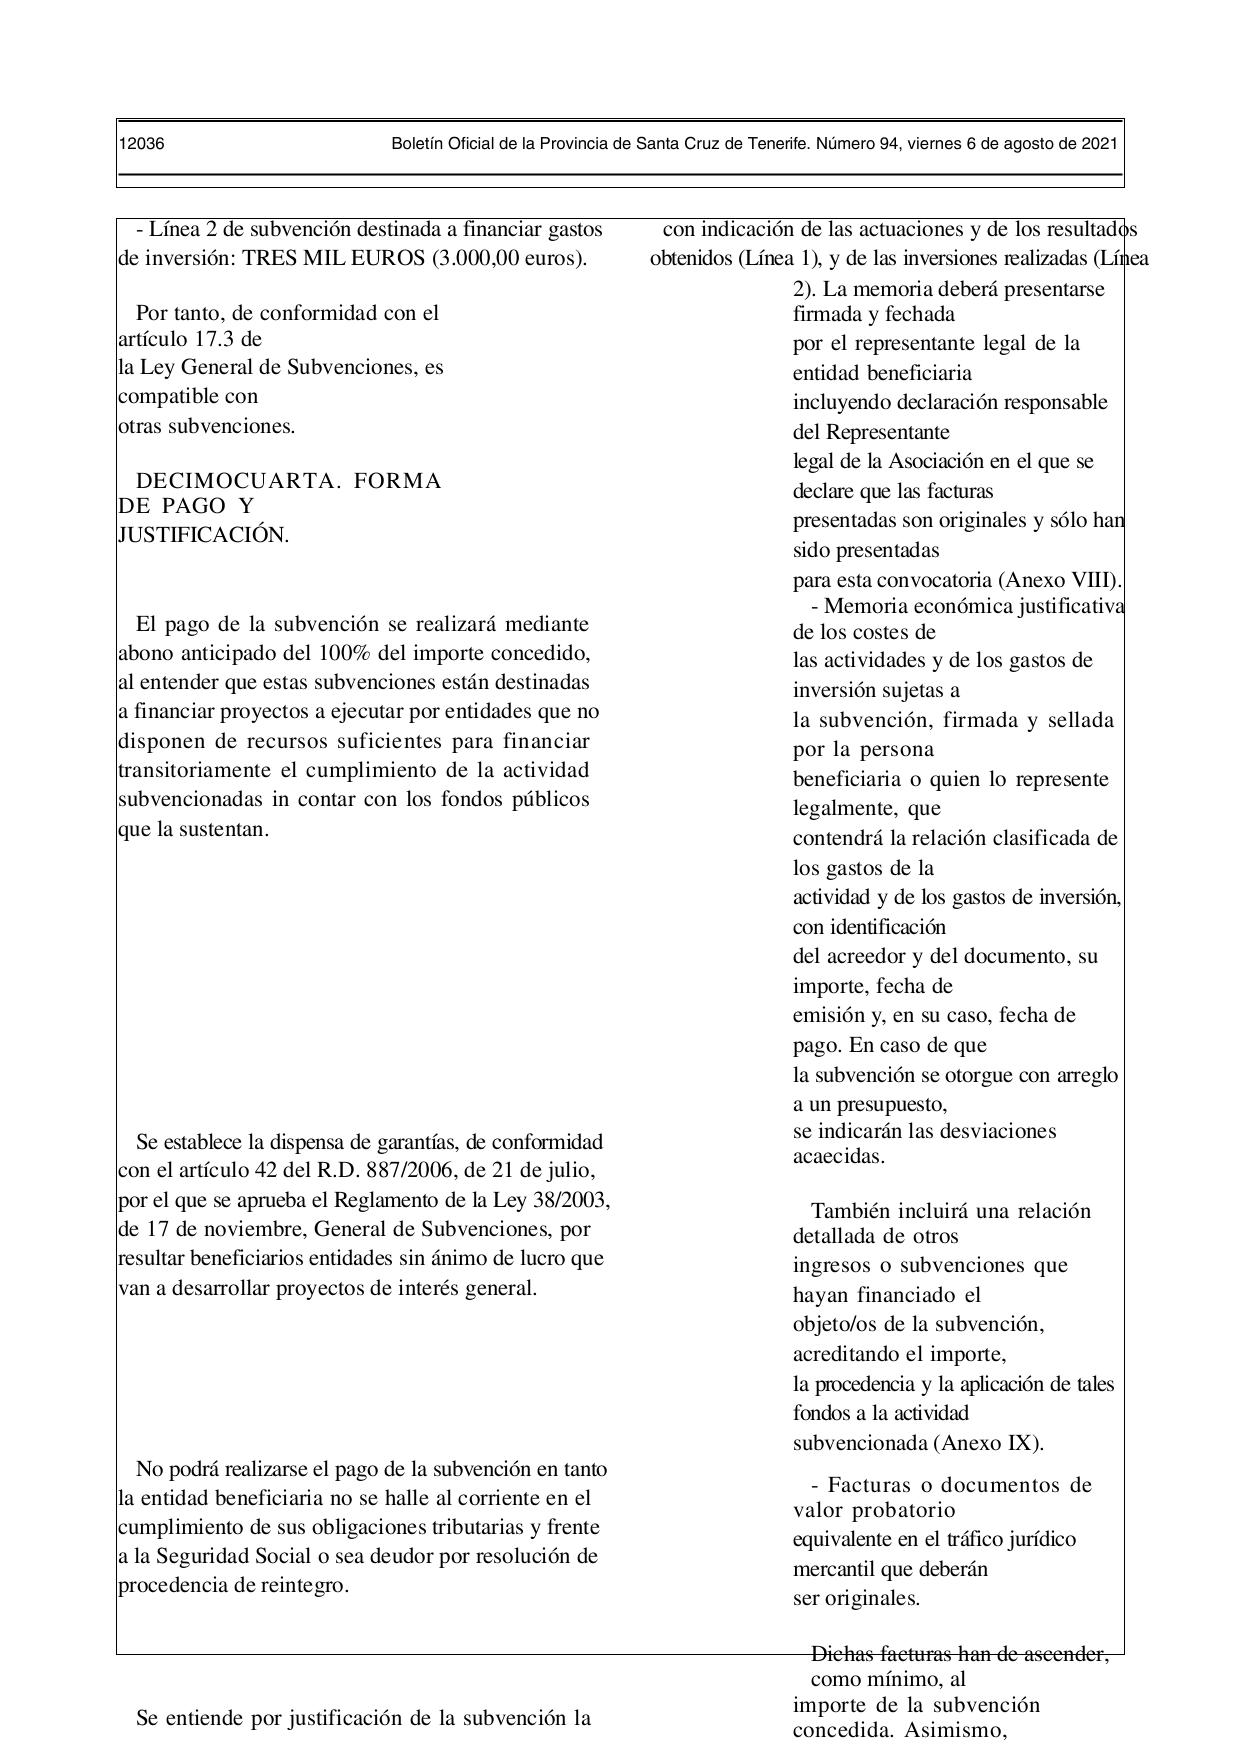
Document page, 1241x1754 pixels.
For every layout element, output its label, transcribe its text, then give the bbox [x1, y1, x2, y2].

table_cell Se establece la dispensa de garantías, de conformidad con el artículo 42 del R.D. 887/2006, de 21 de julio, por el que se aprueba el Reglamento de la Ley 38/2003, de 17 de noviembre, General de Subvenciones, por resultar beneficiarios entidades sin ánimo de lucro que van a desarrollar proyectos de interés general. [118, 1118, 647, 1456]
table_header 2). La memoria deberá presentarse firmada y fechada por el representante legal de la entidad beneficiaria incluyendo declaración responsable del Representante legal de la Asociación en el que se declare que las facturas presentadas son originales y sólo han sido presentadas para esta convocatoria (Anexo VIII). [793, 276, 1131, 593]
table_cell [648, 593, 793, 1118]
picture [117, 219, 1124, 1654]
table_cell [648, 1118, 793, 1456]
table_cell El pago de la subvención se realizará mediante abono anticipado del 100% del importe concedido, al entender que estas subvenciones están destinadas a financiar proyectos a ejecutar por entidades que no disponen de recursos suficientes para financiar transitoriamente el cumplimiento de la actividad subvencionadas in contar con los fondos públicos que la sustentan. [118, 593, 647, 1118]
table_cell [648, 1692, 793, 1754]
table_header [456, 276, 793, 593]
table_cell [648, 1456, 793, 1692]
picture [117, 119, 1124, 187]
text 12036 Boletín Oficial de la Provincia de Santa Cruz de Tenerife. Número 94, viernes 6 de agosto de 2021 [118, 133, 1230, 154]
text - Línea 2 de subvención destinada a financiar gastos con indicación de las actuaciones y de los resultados de inversión: TRES MIL EUROS (3.000,00 euros). obtenidos (Línea 1), y de las inversiones realizadas (Línea [118, 213, 1230, 272]
table_cell No podrá realizarse el pago de la subvención en tanto la entidad beneficiaria no se halle al corriente en el cumplimiento de sus obligaciones tributarias y frente a la Seguridad Social o sea deudor por resolución de procedencia de reintegro. [118, 1456, 647, 1692]
table_cell importe de la subvención concedida. Asimismo, [793, 1692, 1131, 1754]
table_cell - Memoria económica justificativa de los costes de las actividades y de los gastos de inversión sujetas a la subvención, firmada y sellada por la persona beneficiaria o quien lo represente legalmente, que contendrá la relación clasificada de los gastos de la actividad y de los gastos de inversión, con identificación del acreedor y del documento, su importe, fecha de emisión y, en su caso, fecha de pago. En caso de que la subvención se otorgue con arreglo a un presupuesto, [793, 593, 1131, 1118]
table_cell Se entiende por justificación de la subvención la [118, 1692, 647, 1754]
table_cell - Facturas o documentos de valor probatorio equivalente en el tráfico jurídico mercantil que deberán ser originales. Dichas facturas han de ascender, como mínimo, al [793, 1456, 1131, 1692]
table_header Por tanto, de conformidad con el artículo 17.3 de la Ley General de Subvenciones, es compatible con otras subvenciones. DECIMOCUARTA. FORMA DE PAGO Y JUSTIFICACIÓN. [118, 276, 456, 593]
table_cell se indicarán las desviaciones acaecidas. También incluirá una relación detallada de otros ingresos o subvenciones que hayan financiado el objeto/os de la subvención, acreditando el importe, la procedencia y la aplicación de tales fondos a la actividad subvencionada (Anexo IX). [793, 1118, 1131, 1456]
